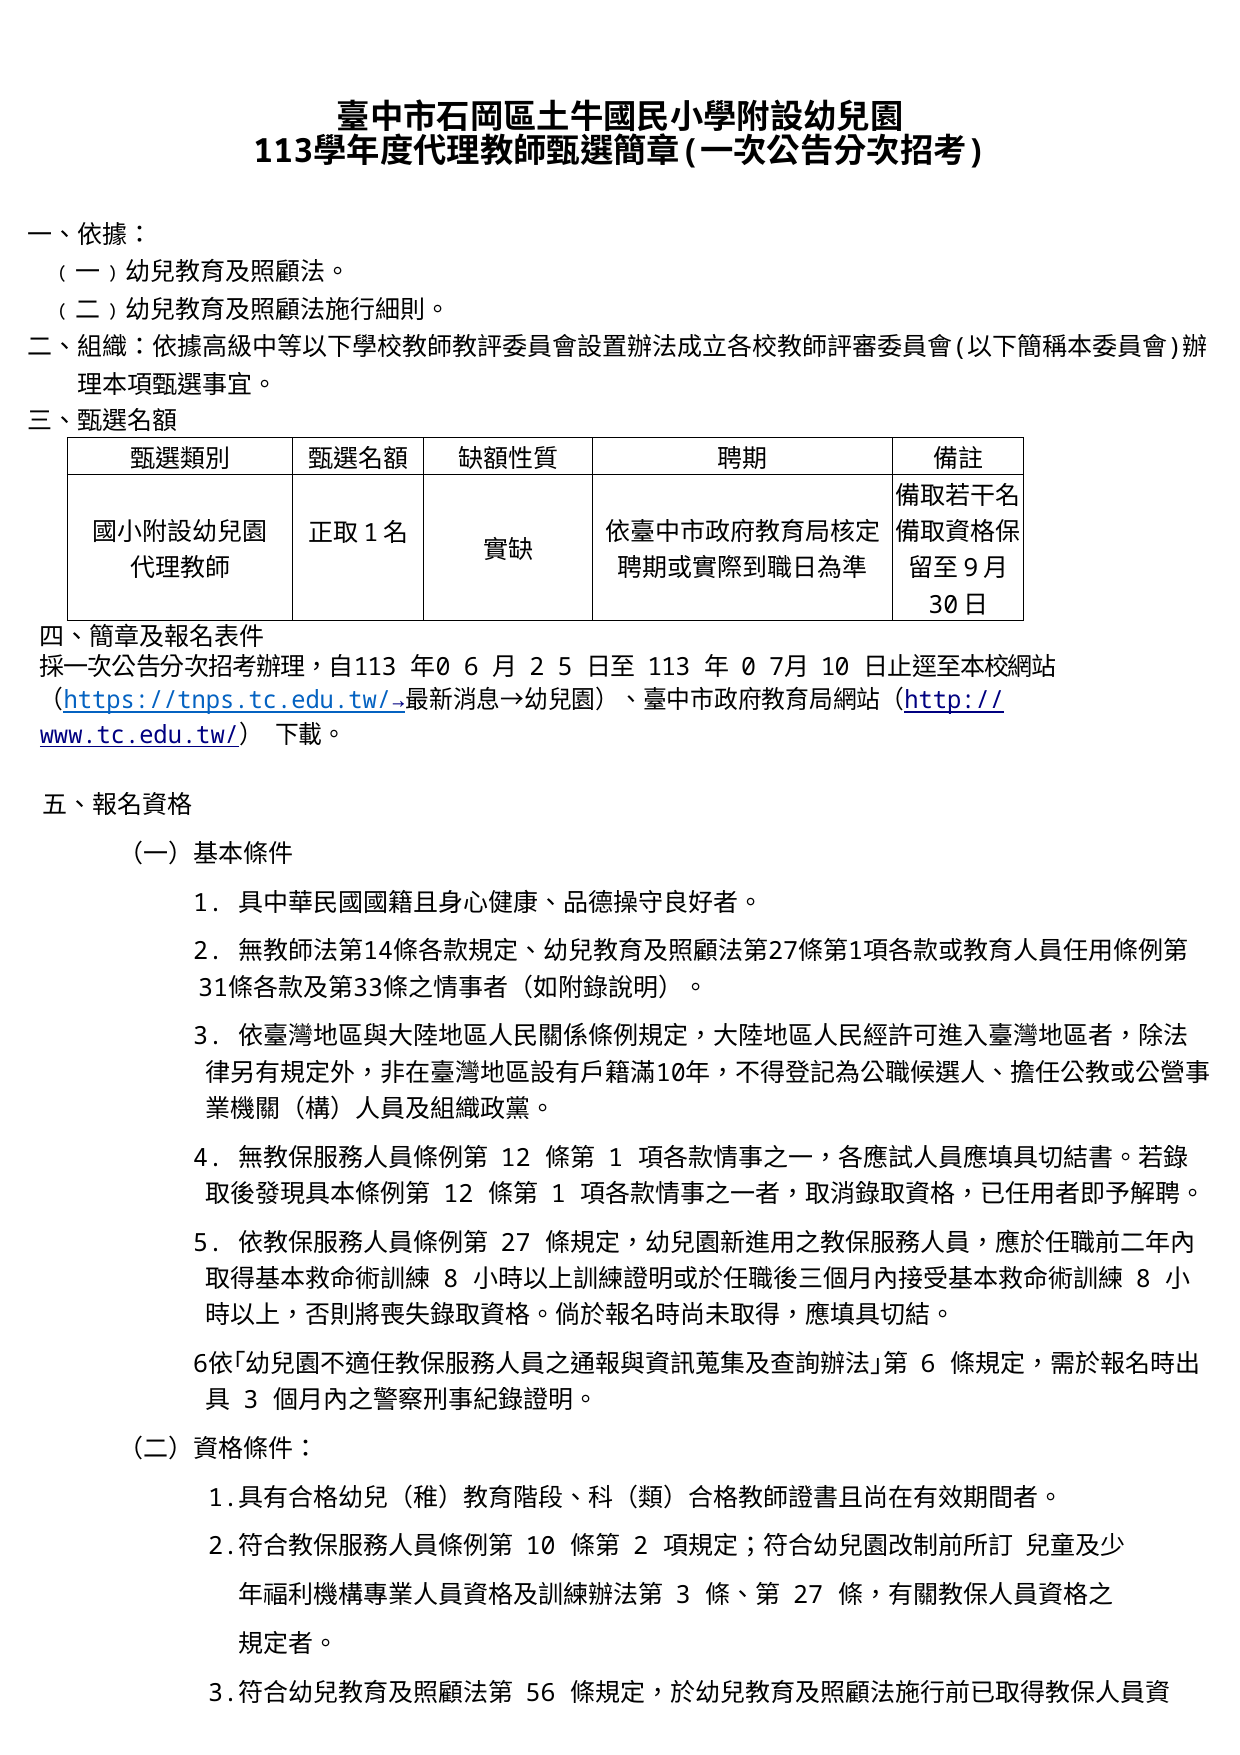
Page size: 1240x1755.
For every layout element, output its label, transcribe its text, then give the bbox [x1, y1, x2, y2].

table_header 備註 [893, 438, 1023, 474]
text （https://tnps.tc.edu.tw/→最新消息→幼兒園）、臺中市政府教育局網站（http://www.tc.edu.tw/） 下載。 [39, 681, 1212, 750]
text 2. 無教師法第14條各款規定、幼兒教育及照顧法第27條第1項各款或教育人員任用條例第31條各款及第33條之情事者（如附錄說明）。 [73, 931, 1212, 1003]
text 3. 依臺灣地區與大陸地區人民關係條例規定，大陸地區人民經許可進入臺灣地區者，除法律另有規定外，非在臺灣地區設有戶籍滿10年，不得登記為公職候選人、擔任公教或公營事業機關（構）人員及組織政黨。 [73, 1016, 1212, 1124]
text 規定者。 [73, 1623, 1212, 1659]
text 3.符合幼兒教育及照顧法第 56 條規定，於幼兒教育及照顧法施行前已取得教保人員資 [73, 1672, 1212, 1708]
text 1.具有合格幼兒（稚）教育階段、科（類）合格教師證書且尚在有效期間者。 [73, 1477, 1212, 1513]
text 五、報名資格 [27, 784, 1212, 821]
table_cell 實缺 [424, 475, 592, 620]
text 5. 依教保服務人員條例第 27 條規定，幼兒園新進用之教保服務人員，應於任職前二年內取得基本救命術訓練 8 小時以上訓練證明或於任職後三個月內接受基本救命術訓練 8 小時以上，否則將喪失錄取資格。倘於報名時尚未取得，應填具切結。 [73, 1222, 1212, 1331]
text （一）基本條件 [73, 833, 1212, 869]
text 6依｢幼兒園不適任教保服務人員之通報與資訊蒐集及查詢辦法｣第 6 條規定，需於報名時出具 3 個月內之警察刑事紀錄證明。 [73, 1343, 1212, 1416]
table_cell 依臺中市政府教育局核定聘期或實際到職日為準 [593, 475, 892, 620]
text ﹙一﹚幼兒教育及照顧法。 [50, 251, 1212, 288]
text 一、依據： [27, 214, 1212, 251]
text （二）資格條件： [73, 1428, 1212, 1464]
text 年福利機構專業人員資格及訓練辦法第 3 條、第 27 條，有關教保人員資格之 [73, 1574, 1212, 1611]
text 二、組織：依據高級中等以下學校教師教評委員會設置辦法成立各校教師評審委員會(以下簡稱本委員會)辦理本項甄選事宜。 [27, 326, 1212, 401]
table_header 甄選名額 [293, 438, 423, 474]
text 4. 無教保服務人員條例第 12 條第 1 項各款情事之一，各應試人員應填具切結書。若錄取後發現具本條例第 12 條第 1 項各款情事之一者，取消錄取資格，已任用者即予解聘。 [73, 1137, 1212, 1209]
text 113學年度代理教師甄選簡章(一次公告分次招考) [0, 135, 1240, 169]
text 三、甄選名額 [27, 401, 1212, 437]
table_cell 備取若干名備取資格保留至9月30日 [893, 475, 1023, 620]
text 1. 具中華民國國籍且身心健康、品德操守良好者。 [73, 882, 1212, 918]
text 2.符合教保服務人員條例第 10 條第 2 項規定；符合幼兒園改制前所訂 兒童及少 [73, 1526, 1212, 1562]
table_header 缺額性質 [424, 438, 592, 474]
text 臺中市石岡區土牛國民小學附設幼兒園 [27, 102, 1212, 135]
text ﹙二﹚幼兒教育及照顧法施行細則。 [50, 288, 1212, 326]
text 四、簡章及報名表件 採一次公告分次招考辦理，自113 年0 6 月 2 5 日至 113 年 0 7月 10 日止逕至本校網站 [39, 621, 1212, 681]
table_header 聘期 [593, 438, 892, 474]
table_cell 國小附設幼兒園 代理教師 [68, 475, 292, 620]
table_cell 正取1名 [293, 475, 423, 620]
table_header 甄選類別 [68, 438, 292, 474]
